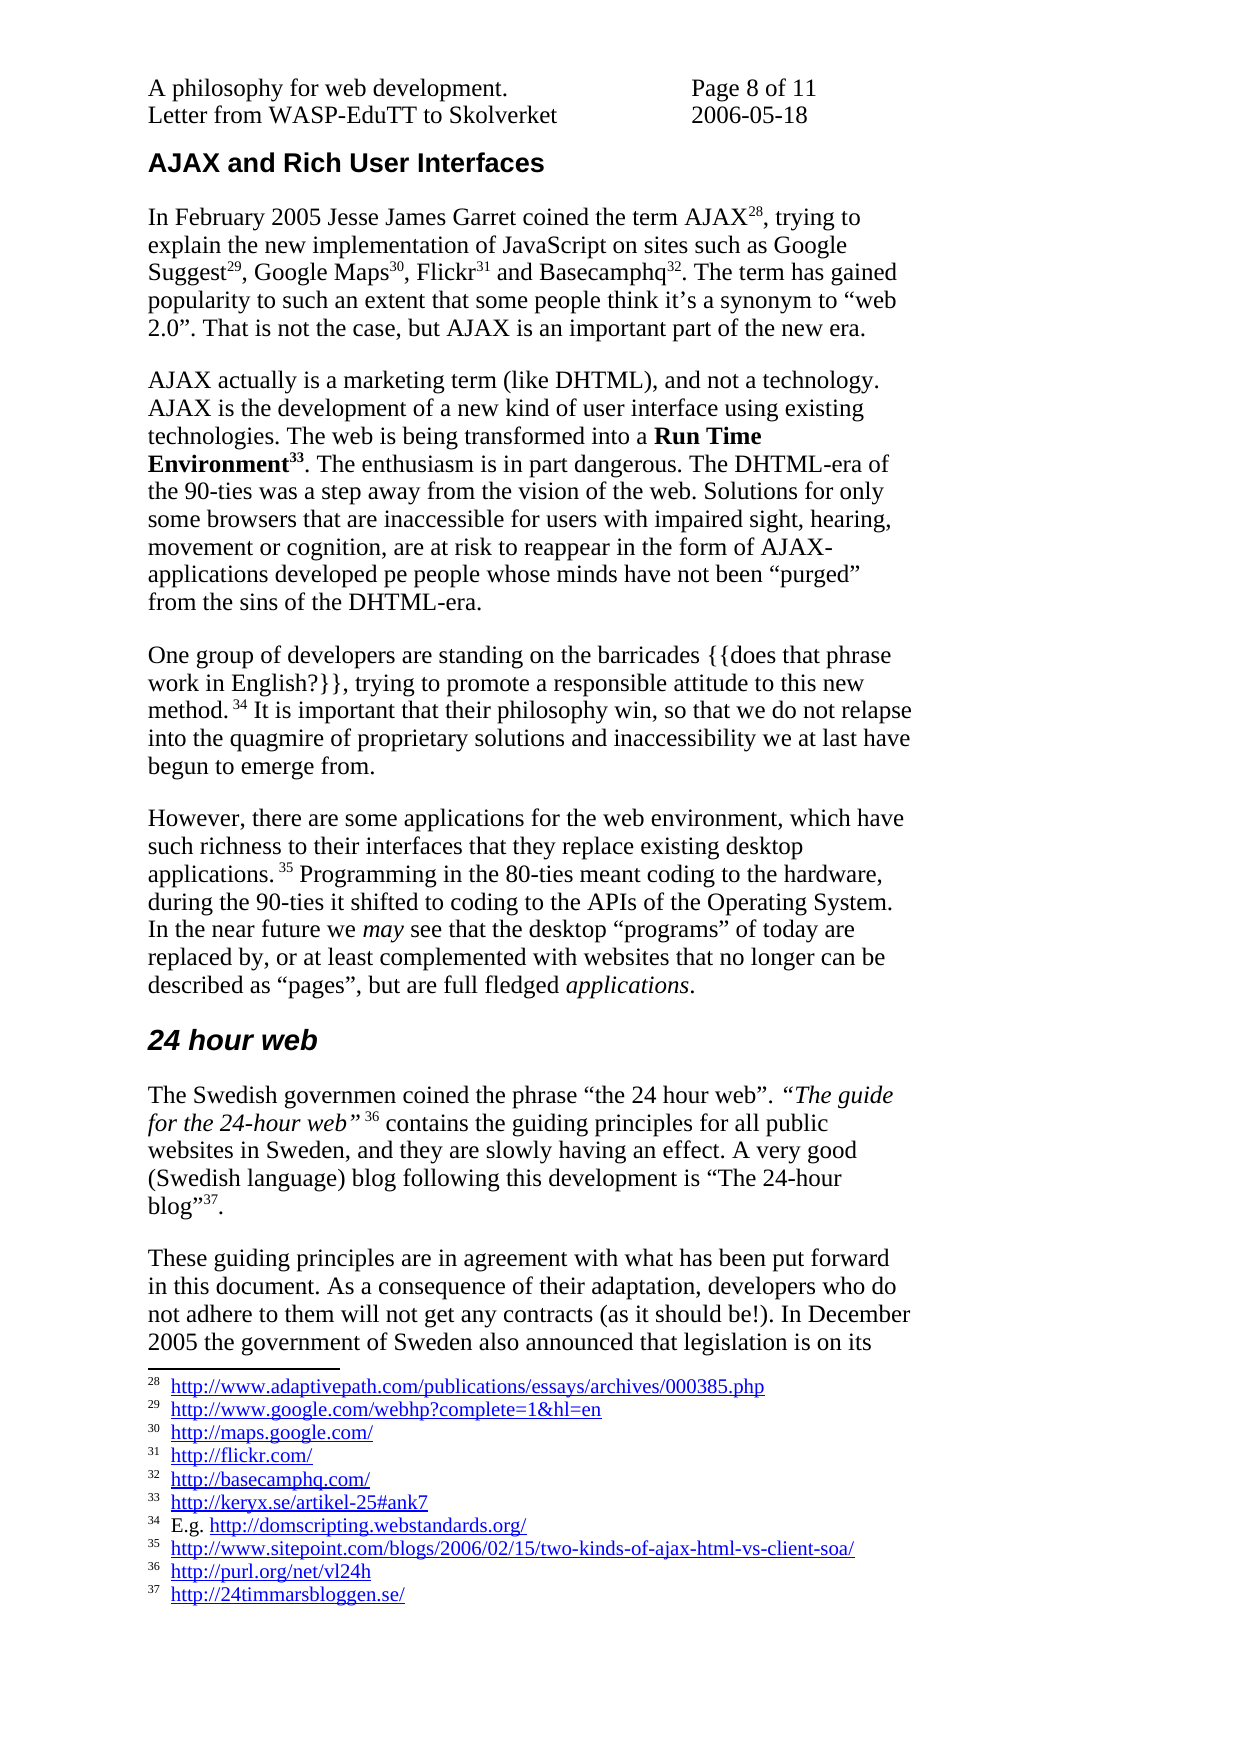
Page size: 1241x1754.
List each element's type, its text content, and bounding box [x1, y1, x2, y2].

text In February 2005 Jesse James Garret coined the term AJAX, trying to explain the new implementation of JavaScript on sites such as Google Suggest, Google Maps, Flickr and Basecamphq. The term has gained popularity to such an extent that some people think it’s a synonym to “web 2.0”. That is not the case, but AJAX is an important part of the new era. [148, 203, 915, 342]
text http://www.adaptivepath.com/publications/essays/archives/000385.php [148, 1375, 915, 1398]
text http://www.google.com/webhp?complete=1&hl=en [148, 1398, 915, 1421]
text http://basecamphq.com/ [148, 1467, 915, 1491]
subtitle 24 hour web [148, 1023, 915, 1056]
text http://www.sitepoint.com/blogs/2006/02/15/two-kinds-of-ajax-html-vs-client-soa/ [148, 1537, 915, 1560]
text These guiding principles are in agreement with what has been put forward in this document. As a consequence of their adaptation, developers who do not adhere to them will not get any contracts (as it should be!). In December 2005 the government of Sweden also announced that legislation is on its [148, 1244, 915, 1355]
text http://maps.google.com/ [148, 1421, 915, 1444]
text One group of developers are standing on the barricades {{does that phrase work in English?}}, trying to promote a responsible attitude to this new method. It is important that their philosophy win, so that we do not relapse into the quagmire of proprietary solutions and inaccessibility we at last have begun to emerge from. [148, 641, 915, 779]
text E.g. http://domscripting.webstandards.org/ [148, 1514, 915, 1537]
text However, there are some applications for the web environment, which have such richness to their interfaces that they replace existing desktop applications. Programming in the 80-ties meant coding to the hardware, during the 90-ties it shifted to coding to the APIs of the Operating System. In the near future we may see that the desktop “programs” of today are replaced by, or at least complemented with websites that no longer can be described as “pages”, but are full fledged applications. [148, 804, 915, 998]
text The Swedish governmen coined the phrase “the 24 hour web”. “The guide for the 24-hour web” contains the guiding principles for all public websites in Sweden, and they are slowly having an effect. A very good (Swedish language) blog following this development is “The 24-hour blog”. [148, 1081, 915, 1219]
text http://keryx.se/artikel-25#ank7 [148, 1491, 915, 1514]
subtitle AJAX and Rich User Interfaces [148, 148, 915, 178]
text http://flickr.com/ [148, 1444, 915, 1467]
text http://purl.org/net/vl24h [148, 1560, 915, 1583]
text http://24timmarsbloggen.se/ [148, 1583, 915, 1606]
text AJAX actually is a marketing term (like DHTML), and not a technology. AJAX is the development of a new kind of user interface using existing technologies. The web is being transformed into a Run Time Environment. The enthusiasm is in part dangerous. The DHTML-era of the 90-ties was a step away from the vision of the web. Solutions for only some browsers that are inaccessible for users with impaired sight, hearing, movement or cognition, are at risk to reappear in the form of AJAX-applications developed pe people whose minds have not been “purged” from the sins of the DHTML-era. [148, 367, 915, 616]
